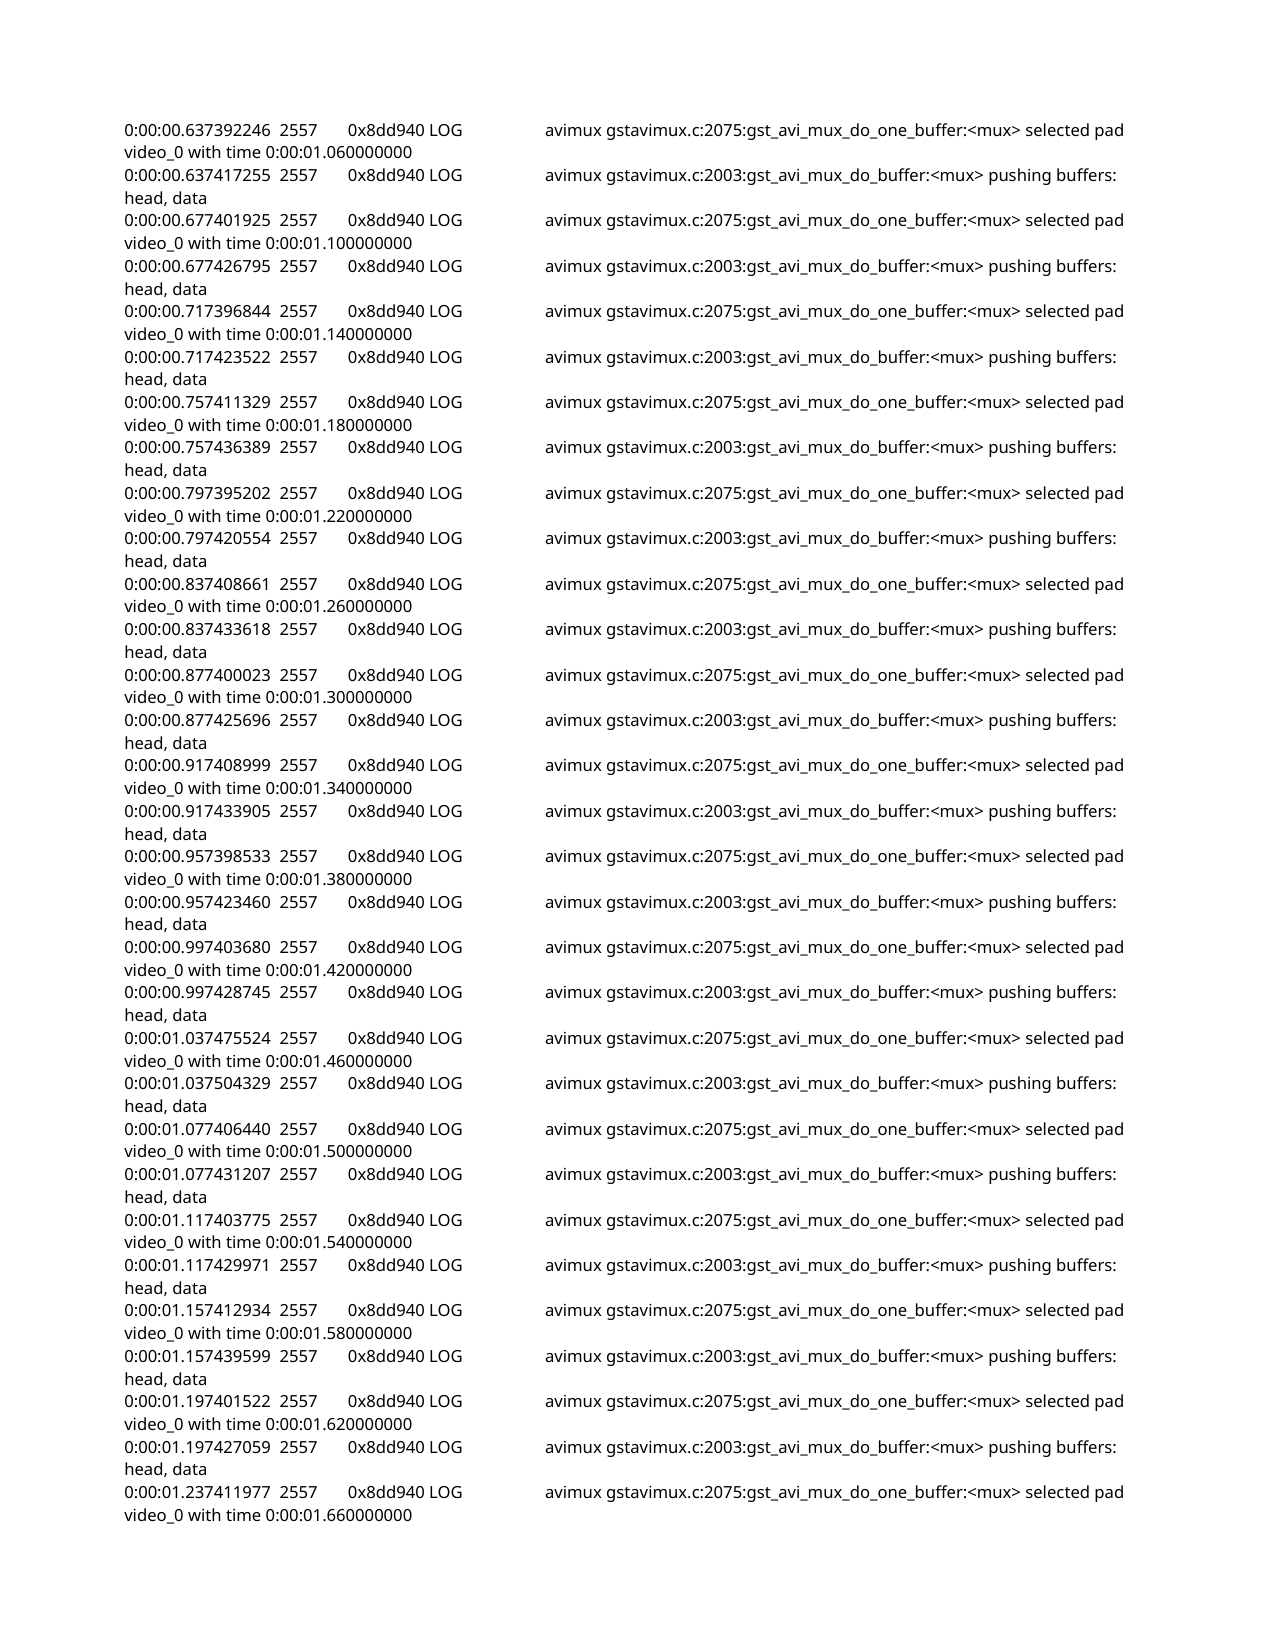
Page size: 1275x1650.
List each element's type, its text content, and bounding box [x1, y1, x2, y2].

text 0:00:00.957423460 2557 0x8dd940 LOG avimux gstavimux.c:2003:gst_avi_mux_do_buffer:<mux> pushing buffers: head, data [124, 890, 1157, 936]
text 0:00:01.117403775 2557 0x8dd940 LOG avimux gstavimux.c:2075:gst_avi_mux_do_one_buffer:<mux> selected pad video_0 with time 0:00:01.540000000 [124, 1208, 1157, 1253]
text 0:00:01.077431207 2557 0x8dd940 LOG avimux gstavimux.c:2003:gst_avi_mux_do_buffer:<mux> pushing buffers: head, data [124, 1163, 1157, 1208]
text 0:00:01.157439599 2557 0x8dd940 LOG avimux gstavimux.c:2003:gst_avi_mux_do_buffer:<mux> pushing buffers: head, data [124, 1344, 1157, 1390]
text 0:00:00.717396844 2557 0x8dd940 LOG avimux gstavimux.c:2075:gst_avi_mux_do_one_buffer:<mux> selected pad video_0 with time 0:00:01.140000000 [124, 300, 1157, 345]
text 0:00:00.877425696 2557 0x8dd940 LOG avimux gstavimux.c:2003:gst_avi_mux_do_buffer:<mux> pushing buffers: head, data [124, 708, 1157, 754]
text 0:00:01.197427059 2557 0x8dd940 LOG avimux gstavimux.c:2003:gst_avi_mux_do_buffer:<mux> pushing buffers: head, data [124, 1435, 1157, 1481]
text 0:00:00.837433618 2557 0x8dd940 LOG avimux gstavimux.c:2003:gst_avi_mux_do_buffer:<mux> pushing buffers: head, data [124, 618, 1157, 663]
text 0:00:00.917433905 2557 0x8dd940 LOG avimux gstavimux.c:2003:gst_avi_mux_do_buffer:<mux> pushing buffers: head, data [124, 799, 1157, 845]
text 0:00:00.837408661 2557 0x8dd940 LOG avimux gstavimux.c:2075:gst_avi_mux_do_one_buffer:<mux> selected pad video_0 with time 0:00:01.260000000 [124, 572, 1157, 618]
text 0:00:01.037504329 2557 0x8dd940 LOG avimux gstavimux.c:2003:gst_avi_mux_do_buffer:<mux> pushing buffers: head, data [124, 1072, 1157, 1117]
text 0:00:01.117429971 2557 0x8dd940 LOG avimux gstavimux.c:2003:gst_avi_mux_do_buffer:<mux> pushing buffers: head, data [124, 1253, 1157, 1299]
text 0:00:00.997428745 2557 0x8dd940 LOG avimux gstavimux.c:2003:gst_avi_mux_do_buffer:<mux> pushing buffers: head, data [124, 981, 1157, 1026]
text 0:00:00.917408999 2557 0x8dd940 LOG avimux gstavimux.c:2075:gst_avi_mux_do_one_buffer:<mux> selected pad video_0 with time 0:00:01.340000000 [124, 754, 1157, 799]
text 0:00:01.157412934 2557 0x8dd940 LOG avimux gstavimux.c:2075:gst_avi_mux_do_one_buffer:<mux> selected pad video_0 with time 0:00:01.580000000 [124, 1299, 1157, 1344]
text 0:00:00.757411329 2557 0x8dd940 LOG avimux gstavimux.c:2075:gst_avi_mux_do_one_buffer:<mux> selected pad video_0 with time 0:00:01.180000000 [124, 391, 1157, 436]
text 0:00:00.877400023 2557 0x8dd940 LOG avimux gstavimux.c:2075:gst_avi_mux_do_one_buffer:<mux> selected pad video_0 with time 0:00:01.300000000 [124, 663, 1157, 708]
text 0:00:01.237411977 2557 0x8dd940 LOG avimux gstavimux.c:2075:gst_avi_mux_do_one_buffer:<mux> selected pad video_0 with time 0:00:01.660000000 [124, 1481, 1157, 1526]
text 0:00:00.677426795 2557 0x8dd940 LOG avimux gstavimux.c:2003:gst_avi_mux_do_buffer:<mux> pushing buffers: head, data [124, 254, 1157, 300]
text 0:00:00.957398533 2557 0x8dd940 LOG avimux gstavimux.c:2075:gst_avi_mux_do_one_buffer:<mux> selected pad video_0 with time 0:00:01.380000000 [124, 845, 1157, 890]
text 0:00:00.637417255 2557 0x8dd940 LOG avimux gstavimux.c:2003:gst_avi_mux_do_buffer:<mux> pushing buffers: head, data [124, 163, 1157, 209]
text 0:00:00.677401925 2557 0x8dd940 LOG avimux gstavimux.c:2075:gst_avi_mux_do_one_buffer:<mux> selected pad video_0 with time 0:00:01.100000000 [124, 209, 1157, 254]
text 0:00:00.797395202 2557 0x8dd940 LOG avimux gstavimux.c:2075:gst_avi_mux_do_one_buffer:<mux> selected pad video_0 with time 0:00:01.220000000 [124, 481, 1157, 527]
text 0:00:00.997403680 2557 0x8dd940 LOG avimux gstavimux.c:2075:gst_avi_mux_do_one_buffer:<mux> selected pad video_0 with time 0:00:01.420000000 [124, 936, 1157, 981]
text 0:00:01.197401522 2557 0x8dd940 LOG avimux gstavimux.c:2075:gst_avi_mux_do_one_buffer:<mux> selected pad video_0 with time 0:00:01.620000000 [124, 1390, 1157, 1435]
text 0:00:00.637392246 2557 0x8dd940 LOG avimux gstavimux.c:2075:gst_avi_mux_do_one_buffer:<mux> selected pad video_0 with time 0:00:01.060000000 [124, 118, 1157, 163]
text 0:00:00.717423522 2557 0x8dd940 LOG avimux gstavimux.c:2003:gst_avi_mux_do_buffer:<mux> pushing buffers: head, data [124, 345, 1157, 391]
text 0:00:00.797420554 2557 0x8dd940 LOG avimux gstavimux.c:2003:gst_avi_mux_do_buffer:<mux> pushing buffers: head, data [124, 527, 1157, 572]
text 0:00:01.037475524 2557 0x8dd940 LOG avimux gstavimux.c:2075:gst_avi_mux_do_one_buffer:<mux> selected pad video_0 with time 0:00:01.460000000 [124, 1026, 1157, 1072]
text 0:00:00.757436389 2557 0x8dd940 LOG avimux gstavimux.c:2003:gst_avi_mux_do_buffer:<mux> pushing buffers: head, data [124, 436, 1157, 481]
text 0:00:01.077406440 2557 0x8dd940 LOG avimux gstavimux.c:2075:gst_avi_mux_do_one_buffer:<mux> selected pad video_0 with time 0:00:01.500000000 [124, 1117, 1157, 1163]
